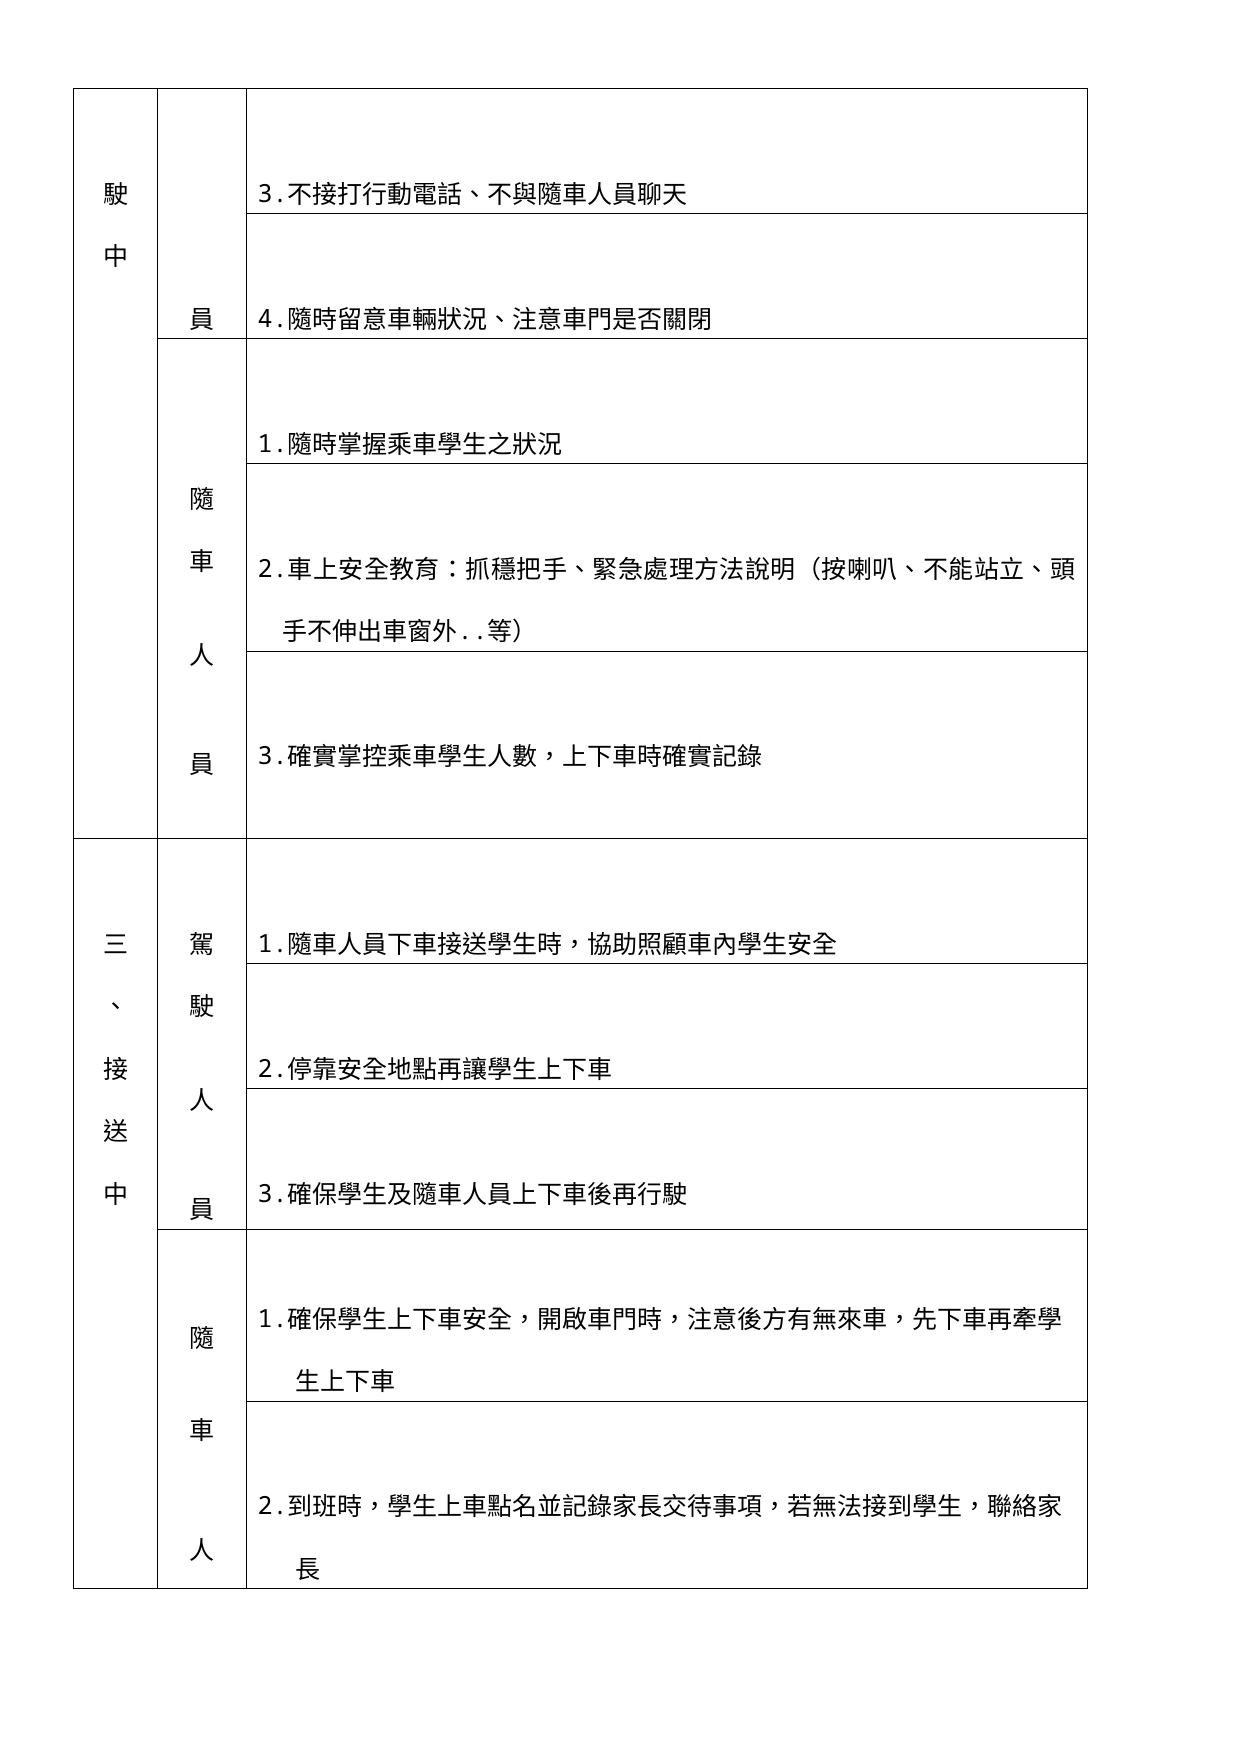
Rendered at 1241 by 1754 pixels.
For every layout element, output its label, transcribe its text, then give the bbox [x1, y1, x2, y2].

table_cell 3.確保學生及隨車人員上下車後再行駛 [247, 1089, 1087, 1229]
table_cell 2.車上安全教育：抓穩把手、緊急處理方法說明（按喇叭、不能站立、頭手不伸出車窗外..等） [247, 464, 1087, 651]
table_cell 4.隨時留意車輛狀況、注意車門是否關閉 [247, 214, 1087, 338]
table_cell 駕 駛 人 員 [158, 839, 246, 1229]
table_cell 三、接送中 [74, 839, 157, 1588]
table_cell 隨 車 人 員 [158, 1230, 246, 1588]
table_cell 2.停靠安全地點再讓學生上下車 [247, 964, 1087, 1088]
table_cell 2.到班時，學生上車點名並記錄家長交待事項，若無法接到學生，聯絡家長 [247, 1402, 1087, 1588]
table_cell 3.不接打行動電話、不與隨車人員聊天 [247, 89, 1087, 213]
table_cell 3.確實掌控乘車學生人數，上下車時確實記錄 [247, 652, 1087, 838]
table_cell 1.隨時掌握乘車學生之狀況 [247, 339, 1087, 463]
table_cell 1.隨車人員下車接送學生時，協助照顧車內學生安全 [247, 839, 1087, 963]
table_cell 隨 車 人 員 [158, 339, 246, 838]
table_cell 1.確保學生上下車安全，開啟車門時，注意後方有無來車，先下車再牽學生上下車 [247, 1230, 1087, 1401]
